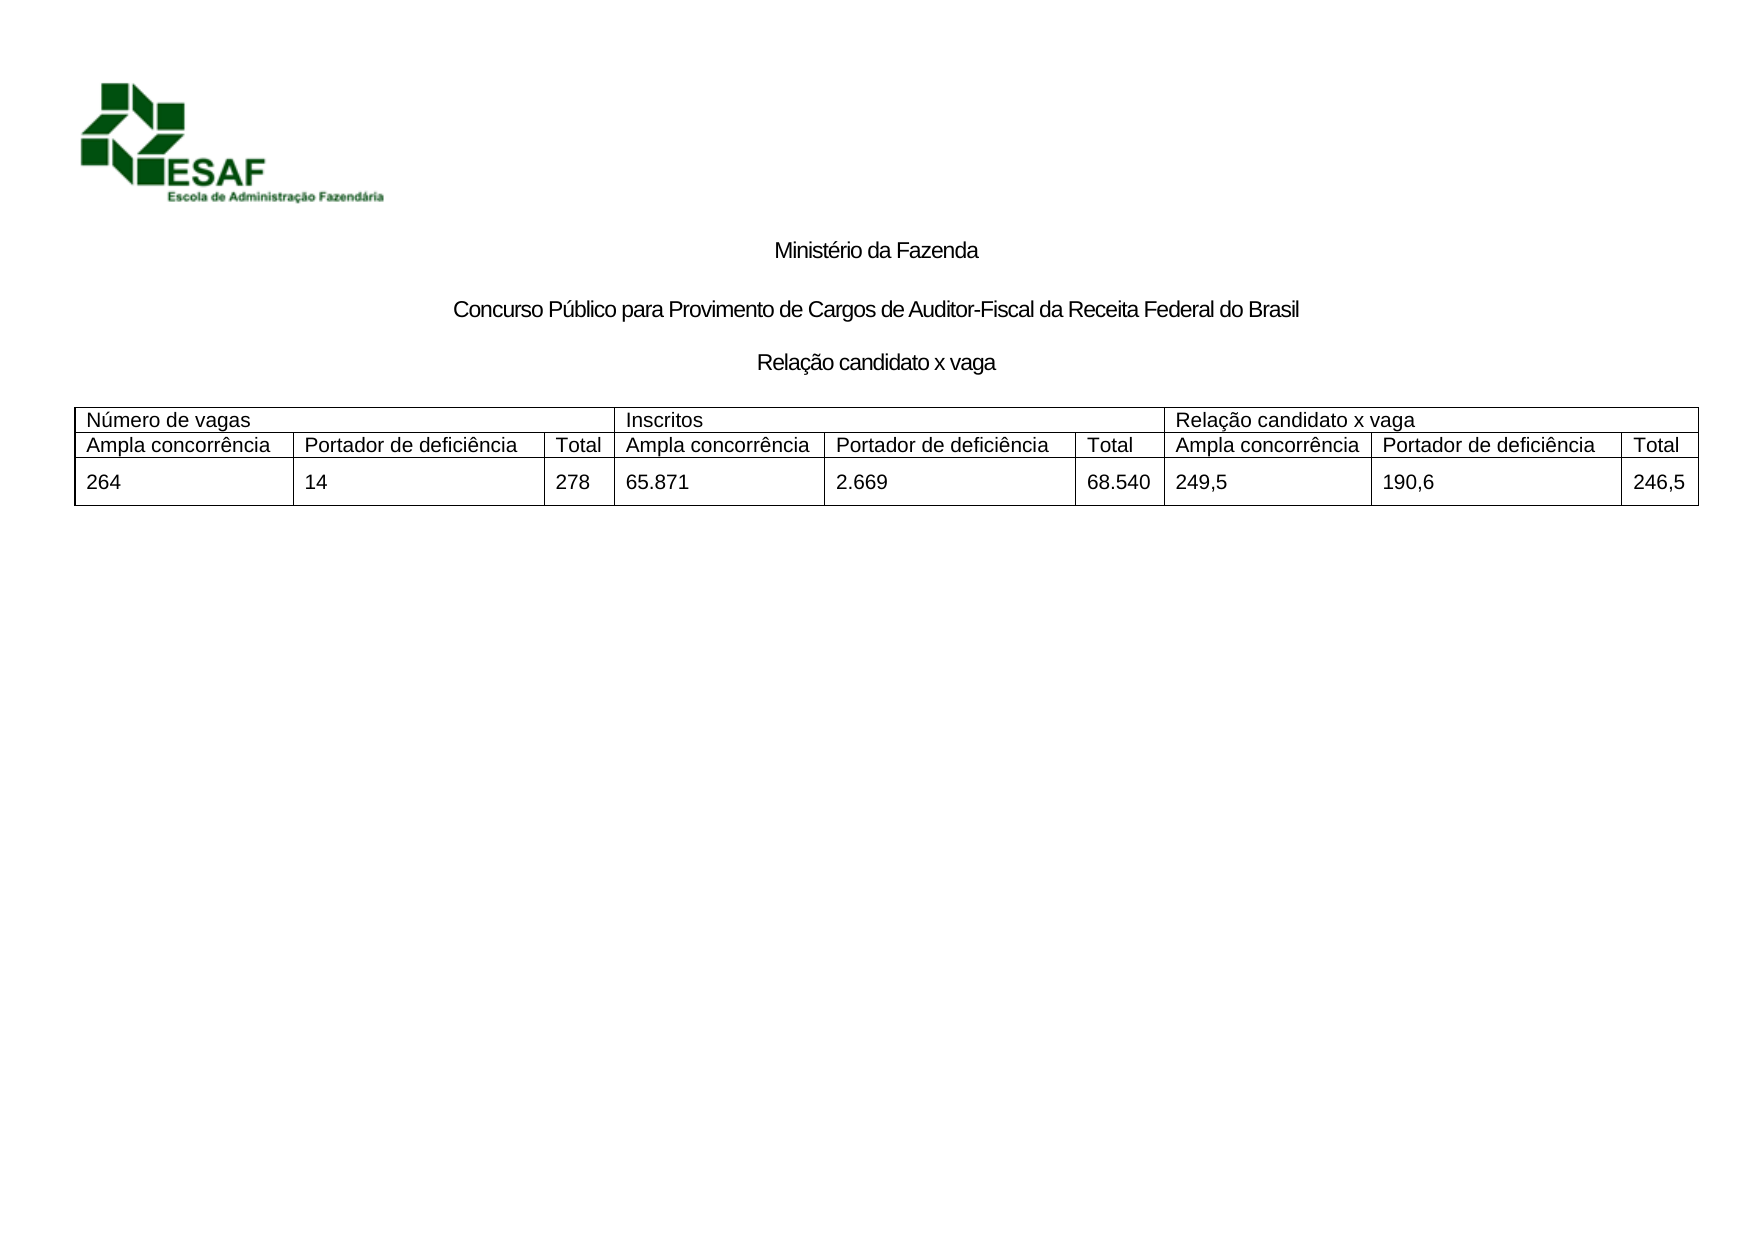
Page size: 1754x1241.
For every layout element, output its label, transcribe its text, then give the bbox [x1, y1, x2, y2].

table_cell 246,5 [1622, 458, 1698, 505]
text Ministério da Fazenda [75, 237, 1679, 264]
table_cell Total [1622, 433, 1698, 457]
table_cell 190,6 [1372, 458, 1621, 505]
table_cell 278 [545, 458, 614, 505]
table_cell Ampla concorrência [76, 433, 293, 457]
table_cell Ampla concorrência [1165, 433, 1371, 457]
table_cell 249,5 [1165, 458, 1371, 505]
text Concurso Público para Provimento de Cargos de Auditor-Fiscal da Receita Federal do Brasil [75, 296, 1679, 322]
table_cell Portador de deficiência [294, 433, 544, 457]
table_cell Total [545, 433, 614, 457]
table_cell 68.540 [1076, 458, 1164, 505]
table_cell Ampla concorrência [615, 433, 824, 457]
table_cell Portador de deficiência [825, 433, 1075, 457]
table_header Inscritos [615, 408, 1164, 432]
table_cell 264 [76, 458, 293, 505]
table_header Número de vagas [76, 408, 614, 432]
table_cell 65.871 [615, 458, 824, 505]
table_cell Total [1076, 433, 1164, 457]
table_cell 14 [294, 458, 544, 505]
table_cell Portador de deficiência [1372, 433, 1621, 457]
text Relação candidato x vaga [75, 349, 1679, 375]
table_cell 2.669 [825, 458, 1075, 505]
table_header Relação candidato x vaga [1165, 408, 1698, 432]
